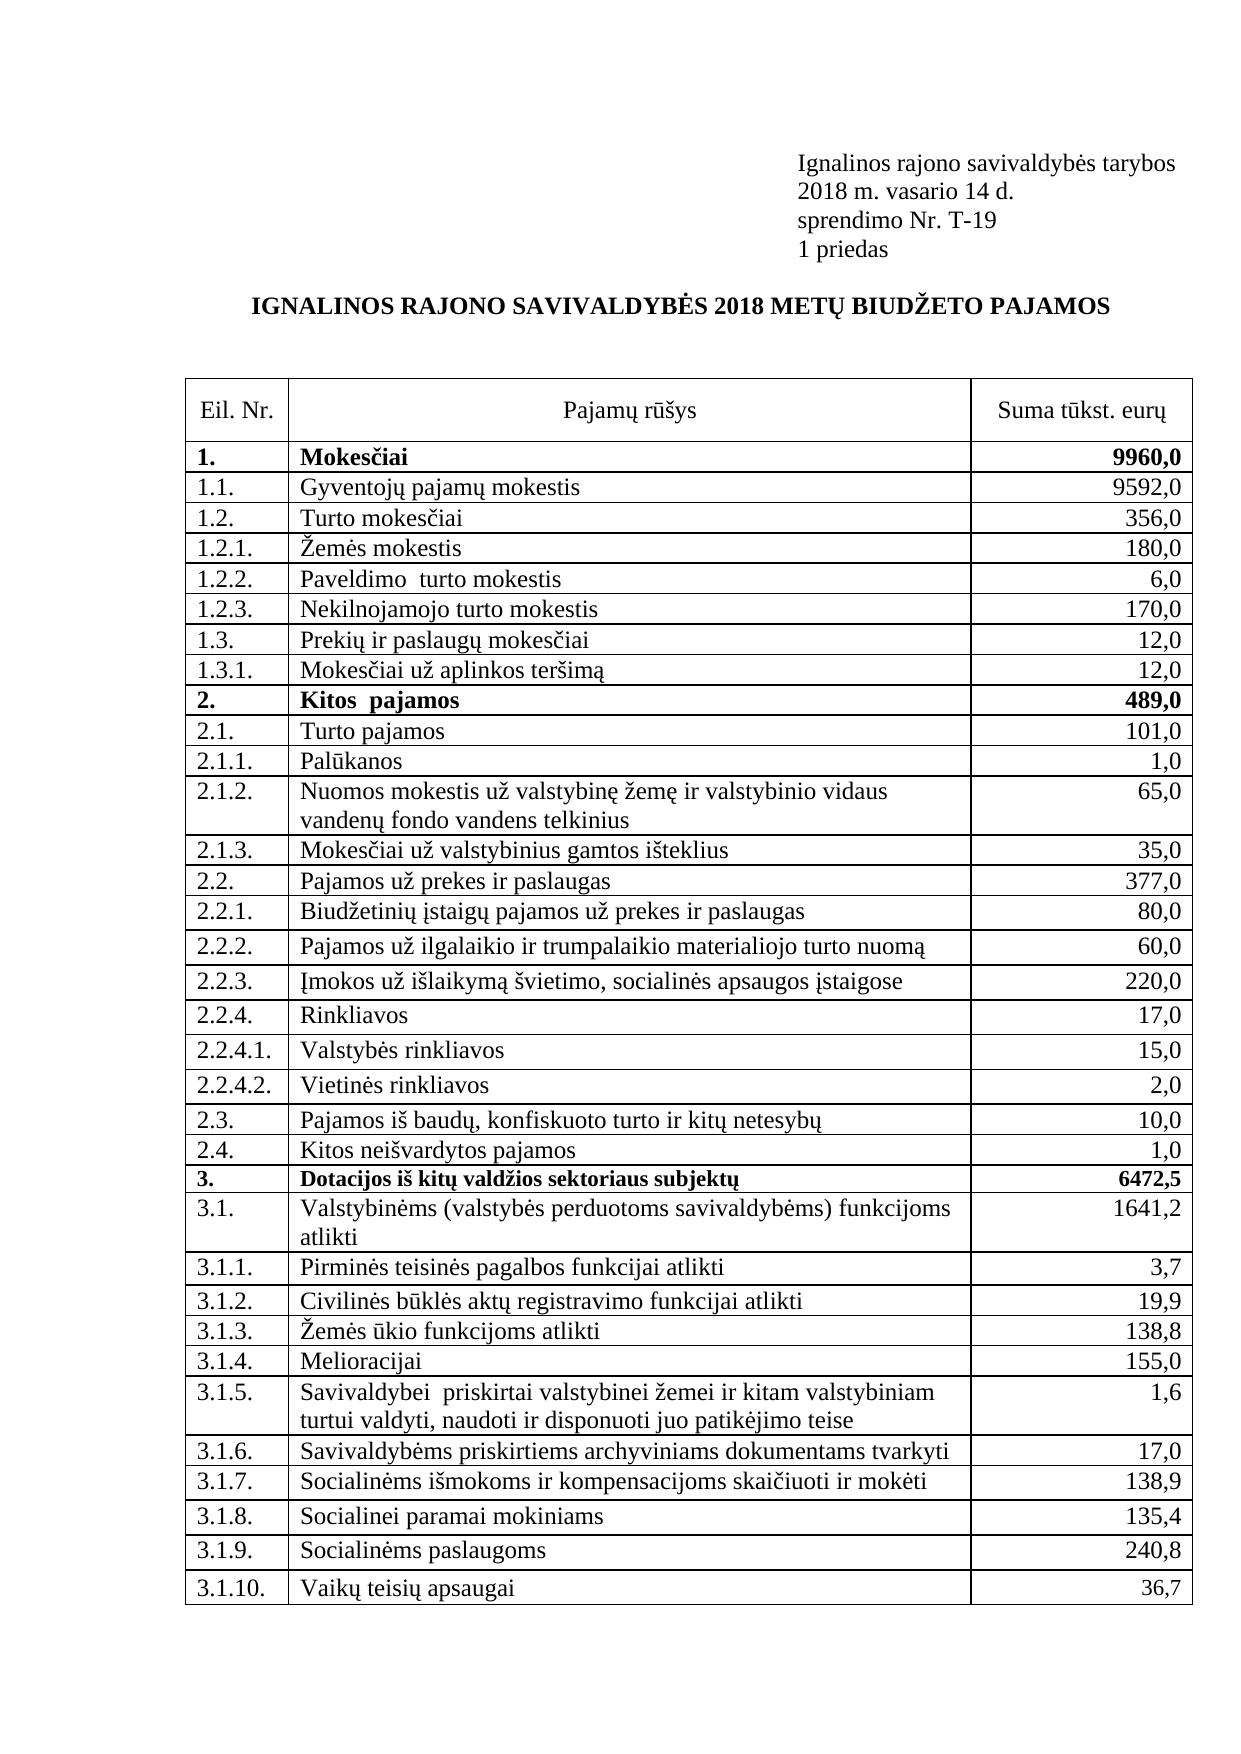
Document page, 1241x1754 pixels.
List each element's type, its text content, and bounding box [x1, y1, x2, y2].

text Ignalinos rajono savivaldybės tarybos [177, 148, 1181, 176]
table_cell 60,0 [972, 931, 1192, 964]
table_cell 12,0 [972, 655, 1192, 684]
table_cell Dotacijos iš kitų valdžios sektoriaus subjektų [289, 1166, 970, 1192]
table_cell Turto pajamos [289, 716, 970, 744]
table_cell 1,0 [972, 746, 1192, 775]
table_cell Vietinės rinkliavos [289, 1070, 970, 1103]
table_cell 3.1.8. [186, 1501, 288, 1534]
table_cell Vaikų teisių apsaugai [289, 1571, 970, 1604]
table_cell Civilinės būklės aktų registravimo funkcijai atlikti [289, 1286, 970, 1314]
table_cell 1.3.1. [186, 655, 288, 684]
table_cell 17,0 [972, 1001, 1192, 1034]
table_cell 135,4 [972, 1501, 1192, 1534]
text 1 priedas [177, 234, 1181, 263]
table_cell 3.1.9. [186, 1536, 288, 1569]
table_cell Pajamos už ilgalaikio ir trumpalaikio materialiojo turto nuomą [289, 931, 970, 964]
table_cell 3.1.6. [186, 1436, 288, 1464]
table_cell 12,0 [972, 625, 1192, 654]
table_cell 3.1.10. [186, 1571, 288, 1604]
table_cell 489,0 [972, 686, 1192, 714]
table_cell 1.2.2. [186, 564, 288, 593]
table_header Pajamų rūšys [289, 379, 970, 441]
table_cell 2.1.3. [186, 836, 288, 864]
table_cell Žemės mokestis [289, 534, 970, 562]
table_cell Mokesčiai už aplinkos teršimą [289, 655, 970, 684]
table_cell 138,9 [972, 1466, 1192, 1499]
table_cell 1,6 [972, 1377, 1192, 1434]
table_cell 3.1.4. [186, 1346, 288, 1375]
table_cell 2. [186, 686, 288, 714]
table_cell 1641,2 [972, 1193, 1192, 1251]
table_cell 2.2.1. [186, 896, 288, 929]
table_cell 2.4. [186, 1135, 288, 1164]
table_cell Žemės ūkio funkcijoms atlikti [289, 1316, 970, 1345]
table_cell 180,0 [972, 534, 1192, 562]
table_cell Pirminės teisinės pagalbos funkcijai atlikti [289, 1253, 970, 1284]
table_cell 6472,5 [972, 1166, 1192, 1192]
table_cell 170,0 [972, 594, 1192, 623]
table_cell 10,0 [972, 1105, 1192, 1134]
table_cell 2,0 [972, 1070, 1192, 1103]
table_cell 356,0 [972, 503, 1192, 532]
table_cell Rinkliavos [289, 1001, 970, 1034]
table_cell 2.2. [186, 866, 288, 894]
text IGNALINOS RAJONO SAVIVALDYBĖS 2018 METŲ BIUDŽETO PAJAMOS [181, 291, 1181, 320]
table_cell 3.1. [186, 1193, 288, 1251]
table_cell Savivaldybėms priskirtiems archyviniams dokumentams tvarkyti [289, 1436, 970, 1464]
table_cell Kitos neišvardytos pajamos [289, 1135, 970, 1164]
table_cell 3.1.5. [186, 1377, 288, 1434]
table_cell 65,0 [972, 777, 1192, 834]
table_cell 3.1.1. [186, 1253, 288, 1284]
table_cell 1.2.3. [186, 594, 288, 623]
table_cell Socialinėms išmokoms ir kompensacijoms skaičiuoti ir mokėti [289, 1466, 970, 1499]
table_cell 2.2.2. [186, 931, 288, 964]
table_cell 1.3. [186, 625, 288, 654]
table_cell 2.2.4. [186, 1001, 288, 1034]
text sprendimo Nr. T-19 [177, 205, 1181, 234]
table_cell Melioracijai [289, 1346, 970, 1375]
table_cell 3. [186, 1166, 288, 1192]
table_cell Savivaldybei priskirtai valstybinei žemei ir kitam valstybiniam turtui valdyti, naudoti ir disponuoti juo patikėjimo teise [289, 1377, 970, 1434]
table_cell Mokesčiai už valstybinius gamtos išteklius [289, 836, 970, 864]
table_cell Prekių ir paslaugų mokesčiai [289, 625, 970, 654]
table_cell 2.2.4.2. [186, 1070, 288, 1103]
table_cell 15,0 [972, 1035, 1192, 1068]
table_cell 2.2.4.1. [186, 1035, 288, 1068]
table_cell 9592,0 [972, 473, 1192, 502]
table_cell Nuomos mokestis už valstybinę žemę ir valstybinio vidaus vandenų fondo vandens telkinius [289, 777, 970, 834]
table_cell 19,9 [972, 1286, 1192, 1314]
table_cell 1,0 [972, 1135, 1192, 1164]
table_cell 2.3. [186, 1105, 288, 1134]
table_cell Socialinei paramai mokiniams [289, 1501, 970, 1534]
table_cell Valstybinėms (valstybės perduotoms savivaldybėms) funkcijoms atlikti [289, 1193, 970, 1251]
table_cell 6,0 [972, 564, 1192, 593]
table_cell Paveldimo turto mokestis [289, 564, 970, 593]
table_cell 3.1.7. [186, 1466, 288, 1499]
table_cell 2.1.2. [186, 777, 288, 834]
table_cell Turto mokesčiai [289, 503, 970, 532]
table_cell Kitos pajamos [289, 686, 970, 714]
table_cell 35,0 [972, 836, 1192, 864]
table_cell 155,0 [972, 1346, 1192, 1375]
table_cell Pajamos už prekes ir paslaugas [289, 866, 970, 894]
table_cell Valstybės rinkliavos [289, 1035, 970, 1068]
table_cell 1.1. [186, 473, 288, 502]
table_cell Biudžetinių įstaigų pajamos už prekes ir paslaugas [289, 896, 970, 929]
table_cell 80,0 [972, 896, 1192, 929]
table_cell 2.1. [186, 716, 288, 744]
table_cell 240,8 [972, 1536, 1192, 1569]
table_cell 3,7 [972, 1253, 1192, 1284]
table_cell 9960,0 [972, 442, 1192, 471]
table_cell 1.2. [186, 503, 288, 532]
table_cell 138,8 [972, 1316, 1192, 1345]
table_cell Nekilnojamojo turto mokestis [289, 594, 970, 623]
table_cell 1.2.1. [186, 534, 288, 562]
table_cell 2.1.1. [186, 746, 288, 775]
table_header Suma tūkst. eurų [972, 379, 1192, 441]
text 2018 m. vasario 14 d. [177, 176, 1181, 205]
table_cell 3.1.3. [186, 1316, 288, 1345]
table_cell 3.1.2. [186, 1286, 288, 1314]
table_header Eil. Nr. [186, 379, 288, 441]
table_cell 220,0 [972, 966, 1192, 999]
table_cell Gyventojų pajamų mokestis [289, 473, 970, 502]
table_cell Pajamos iš baudų, konfiskuoto turto ir kitų netesybų [289, 1105, 970, 1134]
table_cell 36,7 [972, 1571, 1192, 1604]
table_cell 101,0 [972, 716, 1192, 744]
table_cell 2.2.3. [186, 966, 288, 999]
table_cell 1. [186, 442, 288, 471]
table_cell 377,0 [972, 866, 1192, 894]
table_cell Įmokos už išlaikymą švietimo, socialinės apsaugos įstaigose [289, 966, 970, 999]
table_cell Palūkanos [289, 746, 970, 775]
table_cell Socialinėms paslaugoms [289, 1536, 970, 1569]
table_cell Mokesčiai [289, 442, 970, 471]
table_cell 17,0 [972, 1436, 1192, 1464]
